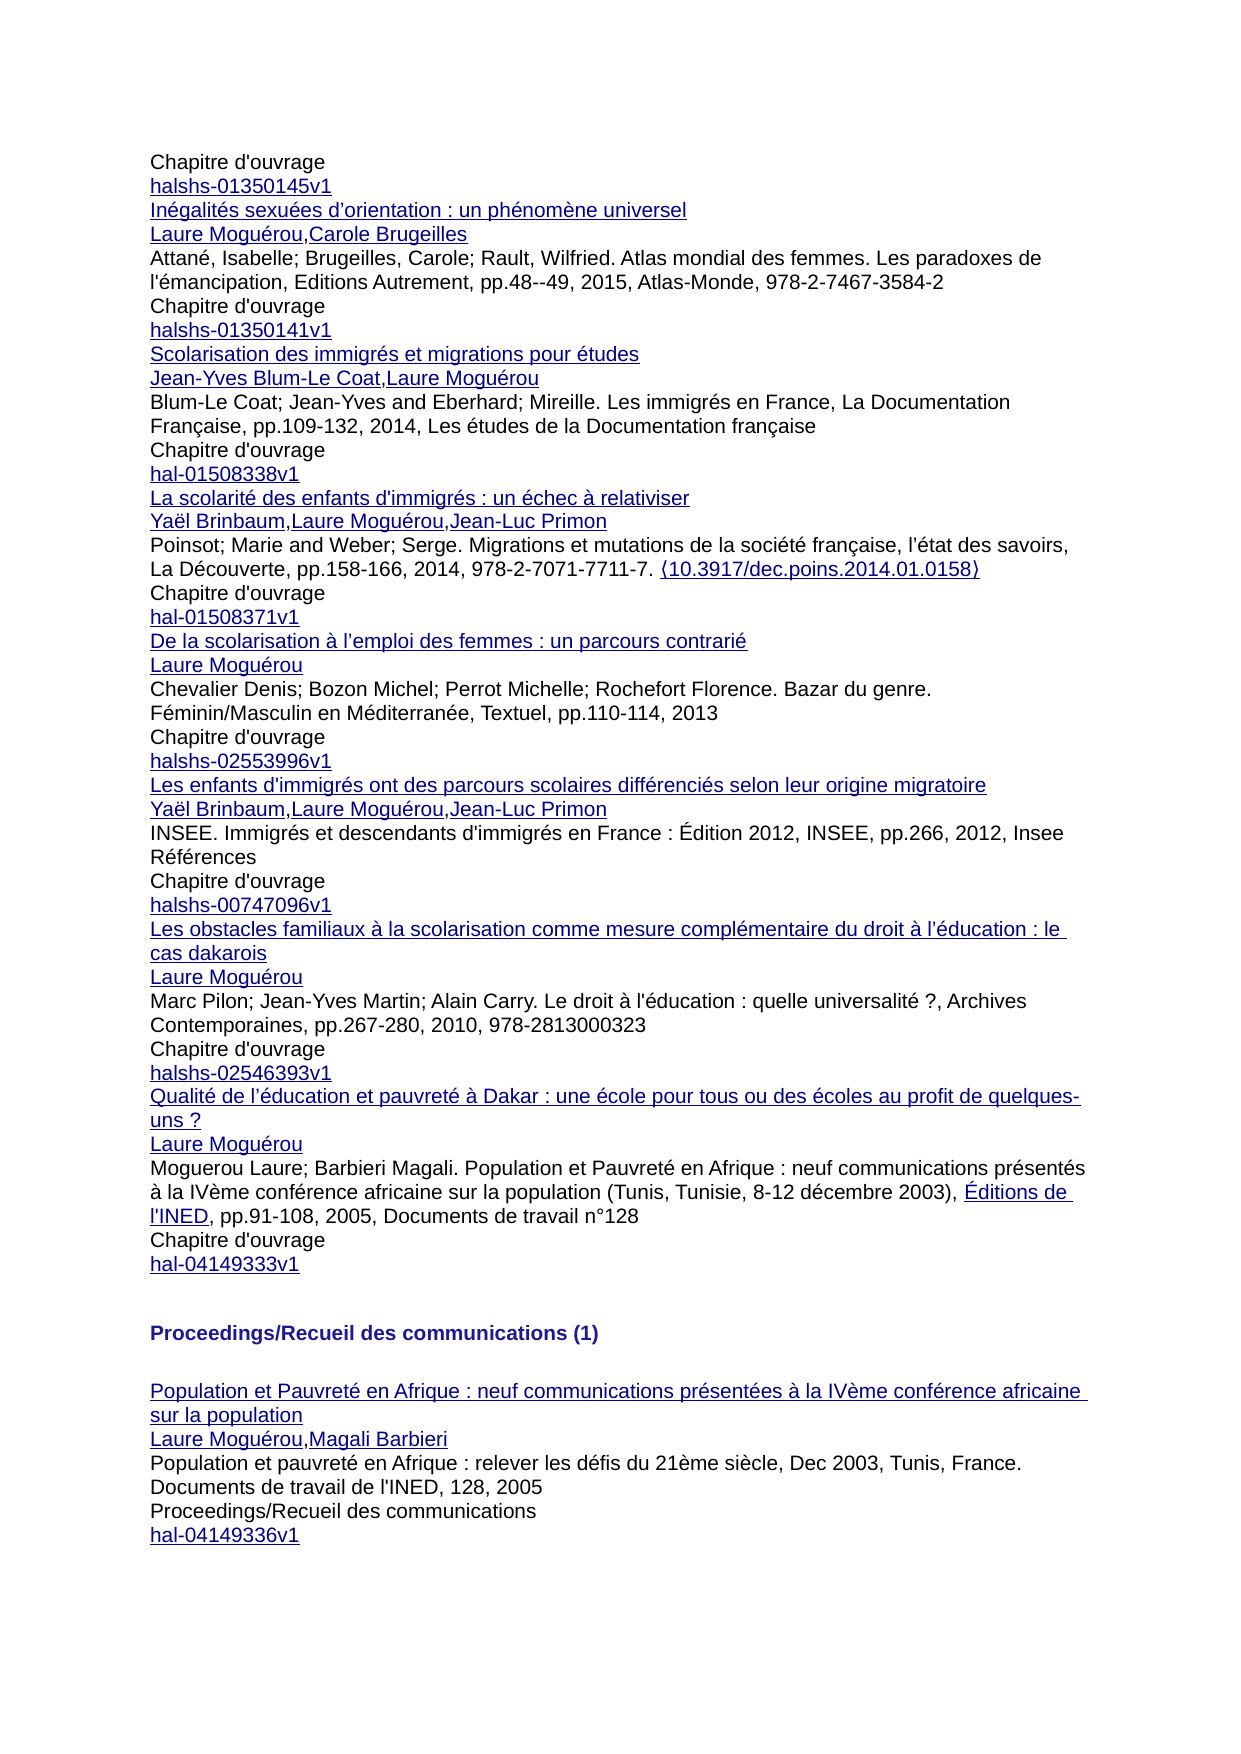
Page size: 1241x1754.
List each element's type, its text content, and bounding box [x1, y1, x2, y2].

table_cell La scolarisation des filles : avancées et résistances Laure Moguérou Attané, Isabelle and Brugeilles, Carole and Rault, Wilfried. Atlas mondial des femmes. Les paradoxes de l'émancipation, Ined, éditions Autrement, pp.46--47, 2015, Atlas-Monde, 978-2-7467-3584-2 Chapitre d'ouvrage halshs-01350145v1 [150, 150, 1090, 198]
subtitle Proceedings/Recueil des communications (1) [150, 1321, 1090, 1345]
table_cell La scolarité des enfants d'immigrés : un échec à relativiser Yaël Brinbaum,Laure Moguérou,Jean-Luc Primon Poinsot; Marie and Weber; Serge. Migrations et mutations de la société française, l’état des savoirs, La Découverte, pp.158-166, 2014, 978-2-7071-7711-7. ⟨10.3917/dec.poins.2014.01.0158⟩ Chapitre d'ouvrage hal-01508371v1 [150, 485, 1090, 629]
table_header Population et Pauvreté en Afrique : neuf communications présentées à la IVème conférence africaine sur la population Laure Moguérou,Magali Barbieri Population et pauvreté en Afrique : relever les défis du 21ème siècle, Dec 2003, Tunis, France. Documents de travail de l'INED, 128, 2005 Proceedings/Recueil des communications hal-04149336v1 [150, 1379, 1090, 1547]
table_cell Scolarisation des immigrés et migrations pour études Jean-Yves Blum-Le Coat,Laure Moguérou Blum-Le Coat; Jean-Yves and Eberhard; Mireille. Les immigrés en France, La Documentation Française, pp.109-132, 2014, Les études de la Documentation française Chapitre d'ouvrage hal-01508338v1 [150, 342, 1090, 485]
table_cell Les enfants d'immigrés ont des parcours scolaires différenciés selon leur origine migratoire Yaël Brinbaum,Laure Moguérou,Jean-Luc Primon INSEE. Immigrés et descendants d'immigrés en France : Édition 2012, INSEE, pp.266, 2012, Insee Références Chapitre d'ouvrage halshs-00747096v1 [150, 773, 1090, 917]
table_cell Qualité de l’éducation et pauvreté à Dakar : une école pour tous ou des écoles au profit de quelques-uns ? Laure Moguérou Moguerou Laure; Barbieri Magali. Population et Pauvreté en Afrique : neuf communications présentés à la IVème conférence africaine sur la population (Tunis, Tunisie, 8-12 décembre 2003), Éditions de l'INED, pp.91-108, 2005, Documents de travail n°128 Chapitre d'ouvrage hal-04149333v1 [150, 1084, 1090, 1276]
table_cell De la scolarisation à l’emploi des femmes : un parcours contrarié Laure Moguérou Chevalier Denis; Bozon Michel; Perrot Michelle; Rochefort Florence. Bazar du genre. Féminin/Masculin en Méditerranée, Textuel, pp.110-114, 2013 Chapitre d'ouvrage halshs-02553996v1 [150, 629, 1090, 773]
table_cell Inégalités sexuées d’orientation : un phénomène universel Laure Moguérou,Carole Brugeilles Attané, Isabelle; Brugeilles, Carole; Rault, Wilfried. Atlas mondial des femmes. Les paradoxes de l'émancipation, Editions Autrement, pp.48--49, 2015, Atlas-Monde, 978-2-7467-3584-2 Chapitre d'ouvrage halshs-01350141v1 [150, 198, 1090, 342]
table_cell Les obstacles familiaux à la scolarisation comme mesure complémentaire du droit à l’éducation : le cas dakarois Laure Moguérou Marc Pilon; Jean-Yves Martin; Alain Carry. Le droit à l'éducation : quelle universalité ?, Archives Contemporaines, pp.267-280, 2010, 978-2813000323 Chapitre d'ouvrage halshs-02546393v1 [150, 917, 1090, 1084]
